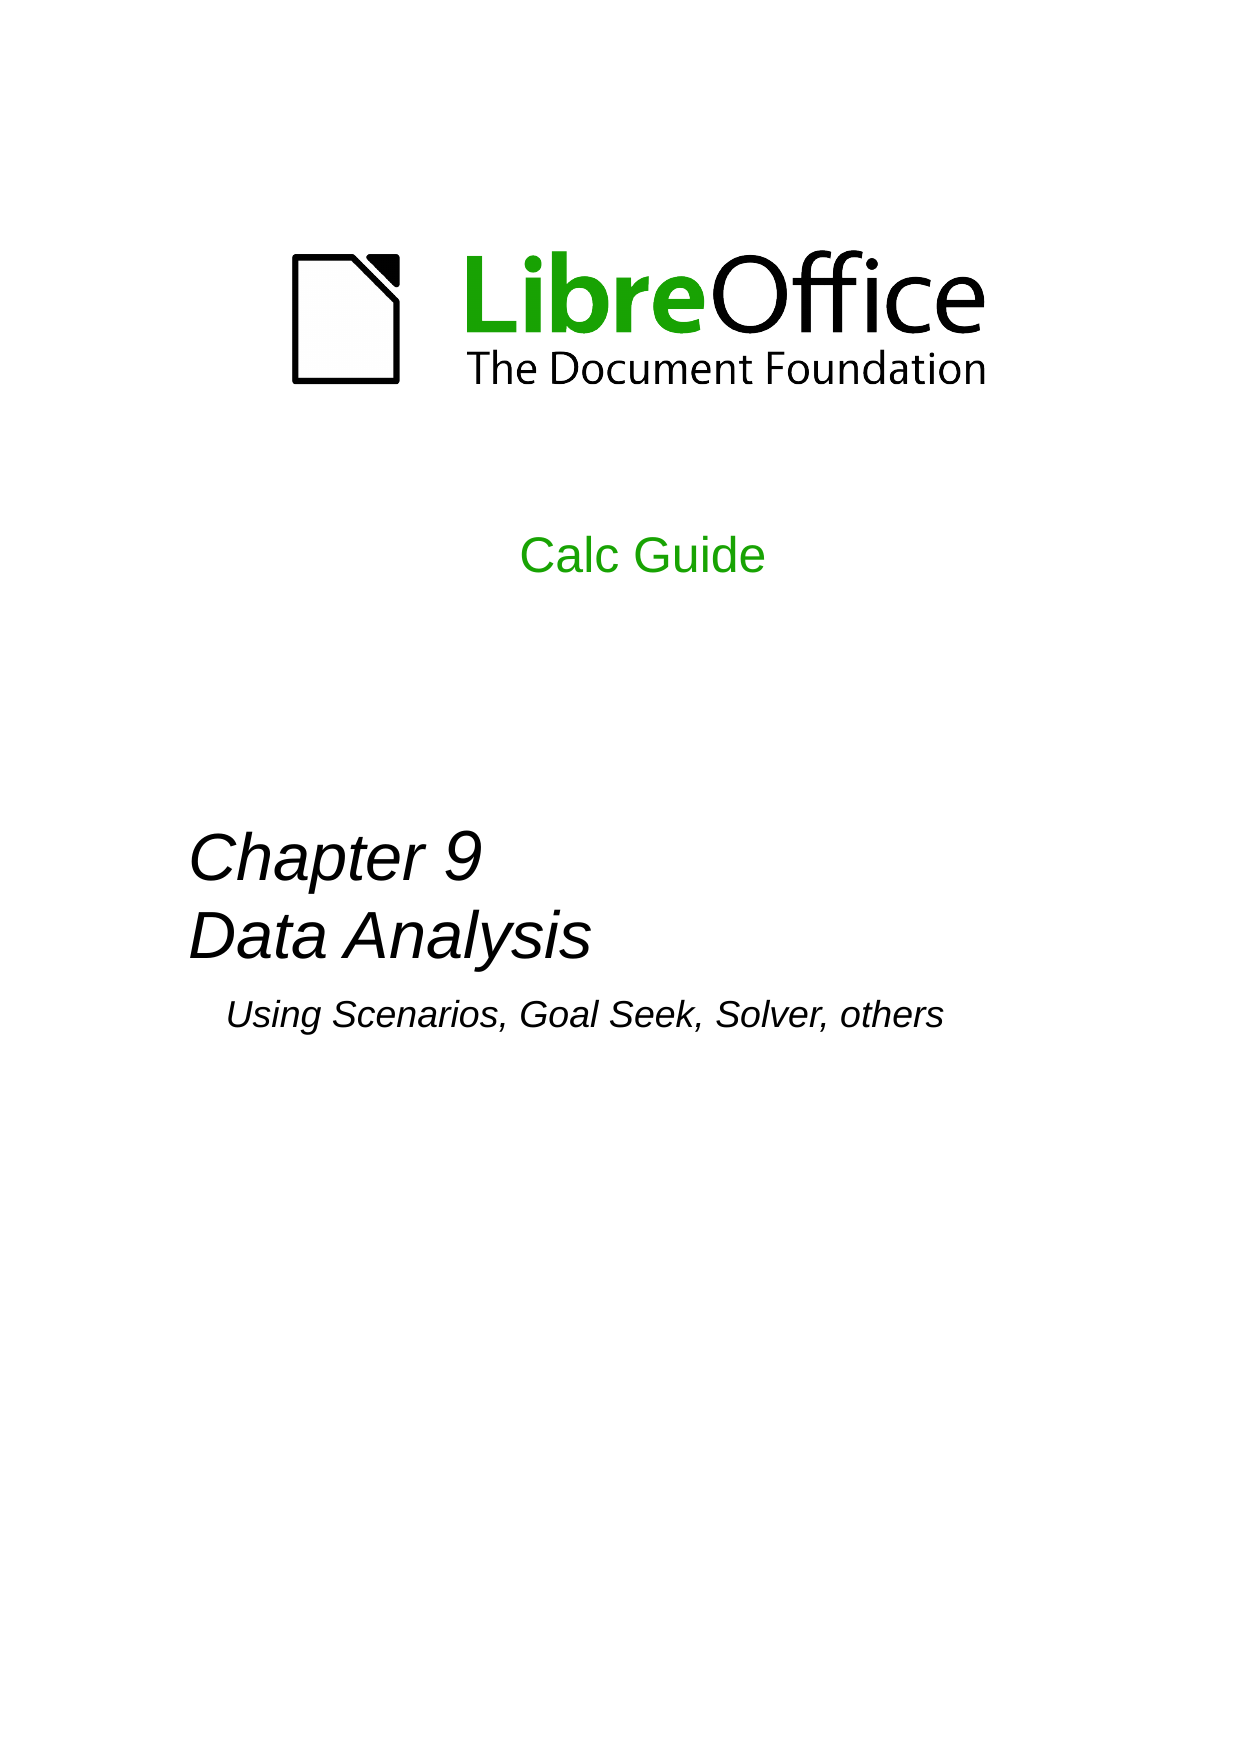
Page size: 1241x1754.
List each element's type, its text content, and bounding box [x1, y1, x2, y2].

text Calc Guide [188, 526, 1098, 583]
subtitle Chapter 9 Data Analysis [188, 814, 1098, 972]
picture [250, 219, 1035, 419]
subtitle Using Scenarios, Goal Seek, Solver, others [225, 992, 1098, 1035]
